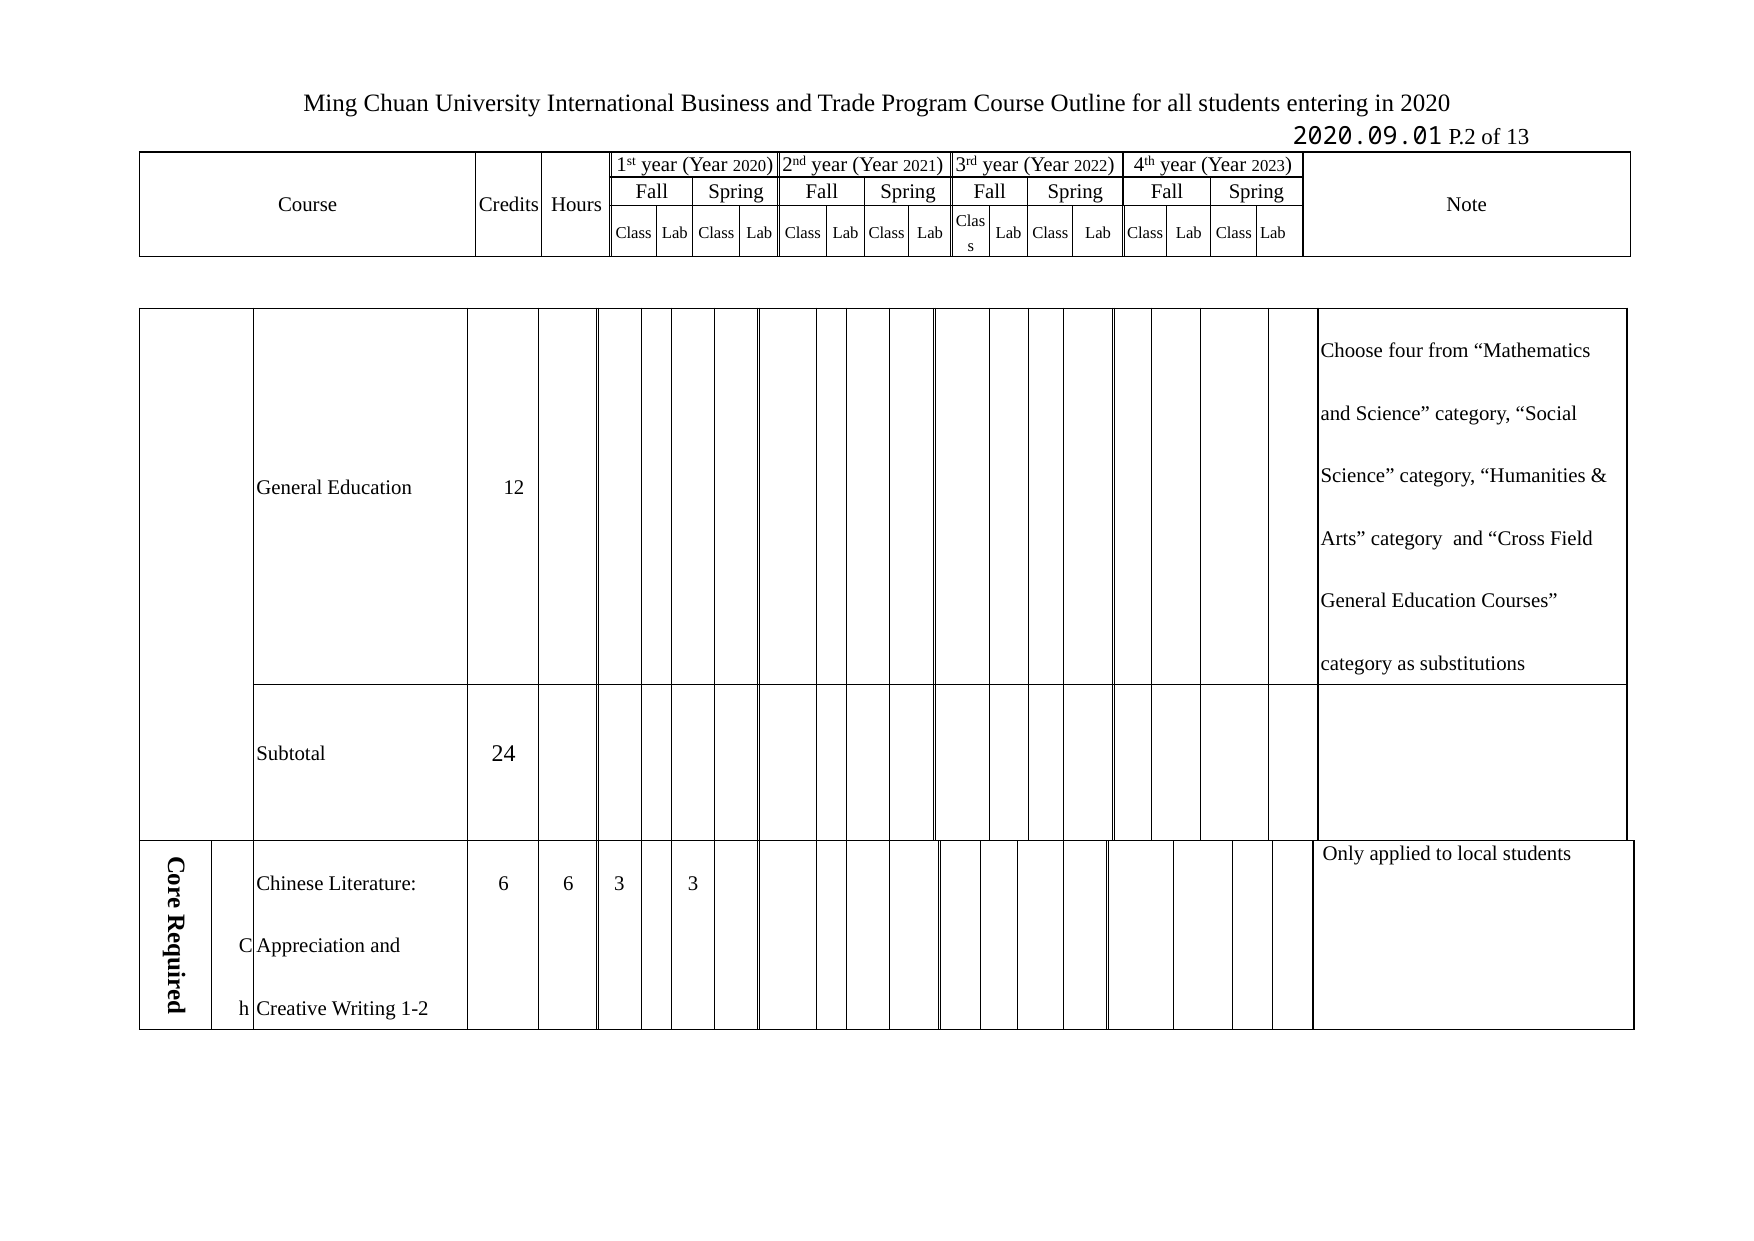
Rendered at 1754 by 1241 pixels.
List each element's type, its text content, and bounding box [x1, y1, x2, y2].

table_cell Chinese Literature: Appreciation and Creative Writing 1-2 [254, 841, 467, 1029]
table_cell [642, 309, 671, 684]
table_cell [1201, 309, 1268, 684]
table_cell 6 [468, 841, 538, 1029]
table_cell [672, 685, 714, 840]
table_cell [599, 309, 641, 684]
table_cell [1064, 841, 1106, 1029]
table_cell [1269, 309, 1317, 684]
table_cell 12 [468, 309, 538, 684]
table_cell [1273, 841, 1312, 1029]
table_cell [1152, 685, 1200, 840]
table_cell [1628, 684, 1634, 840]
table_cell 3 [599, 841, 641, 1029]
table_cell [715, 309, 757, 684]
table_cell [1115, 309, 1151, 684]
table_cell Only applied to local students [1314, 841, 1633, 1029]
table_cell [1319, 685, 1626, 840]
table_cell [599, 685, 641, 840]
table_cell [847, 685, 889, 840]
table_cell [990, 309, 1028, 684]
table_cell [760, 841, 816, 1029]
table_header [140, 309, 253, 840]
table_cell General Education [254, 309, 467, 684]
table_cell [1109, 841, 1173, 1029]
table_cell [1269, 685, 1317, 840]
table_cell [715, 841, 757, 1029]
table_cell Ch [212, 841, 253, 1029]
table_cell [890, 309, 933, 684]
table_cell [1064, 685, 1112, 840]
table_cell [642, 685, 671, 840]
table_cell [1064, 309, 1112, 684]
table_cell [817, 685, 846, 840]
table_cell [981, 841, 1017, 1029]
table_cell [1152, 309, 1200, 684]
table_cell [1029, 309, 1063, 684]
table_cell [817, 841, 846, 1029]
table_cell Core Required [140, 841, 211, 1029]
table_cell Subtotal [254, 685, 467, 840]
table_cell [1018, 841, 1063, 1029]
table_cell [760, 685, 816, 840]
table_cell [760, 309, 816, 684]
table_cell [1029, 685, 1063, 840]
table_cell [539, 685, 596, 840]
table_cell [1233, 841, 1272, 1029]
table_cell [890, 685, 933, 840]
table_cell [1174, 841, 1232, 1029]
table_cell [715, 685, 757, 840]
table_cell Choose four from “Mathematics and Science” category, “Social Science” category, “Humanities & Arts” category and “Cross Field General Education Courses” category as substitutions [1319, 309, 1626, 684]
table_cell [890, 841, 938, 1029]
table_cell [936, 309, 989, 684]
table_cell [847, 841, 889, 1029]
table_cell [672, 309, 714, 684]
table_cell [817, 309, 846, 684]
table_cell [941, 841, 980, 1029]
table_cell [1115, 685, 1151, 840]
table_cell 6 [539, 841, 596, 1029]
table_cell [642, 841, 671, 1029]
table_cell 3 [672, 841, 714, 1029]
table_cell [539, 309, 596, 684]
table_cell [1628, 308, 1634, 684]
table_cell [936, 685, 989, 840]
table_cell [1201, 685, 1268, 840]
table_cell 24 [468, 685, 538, 840]
table_cell [847, 309, 889, 684]
table_cell [990, 685, 1028, 840]
